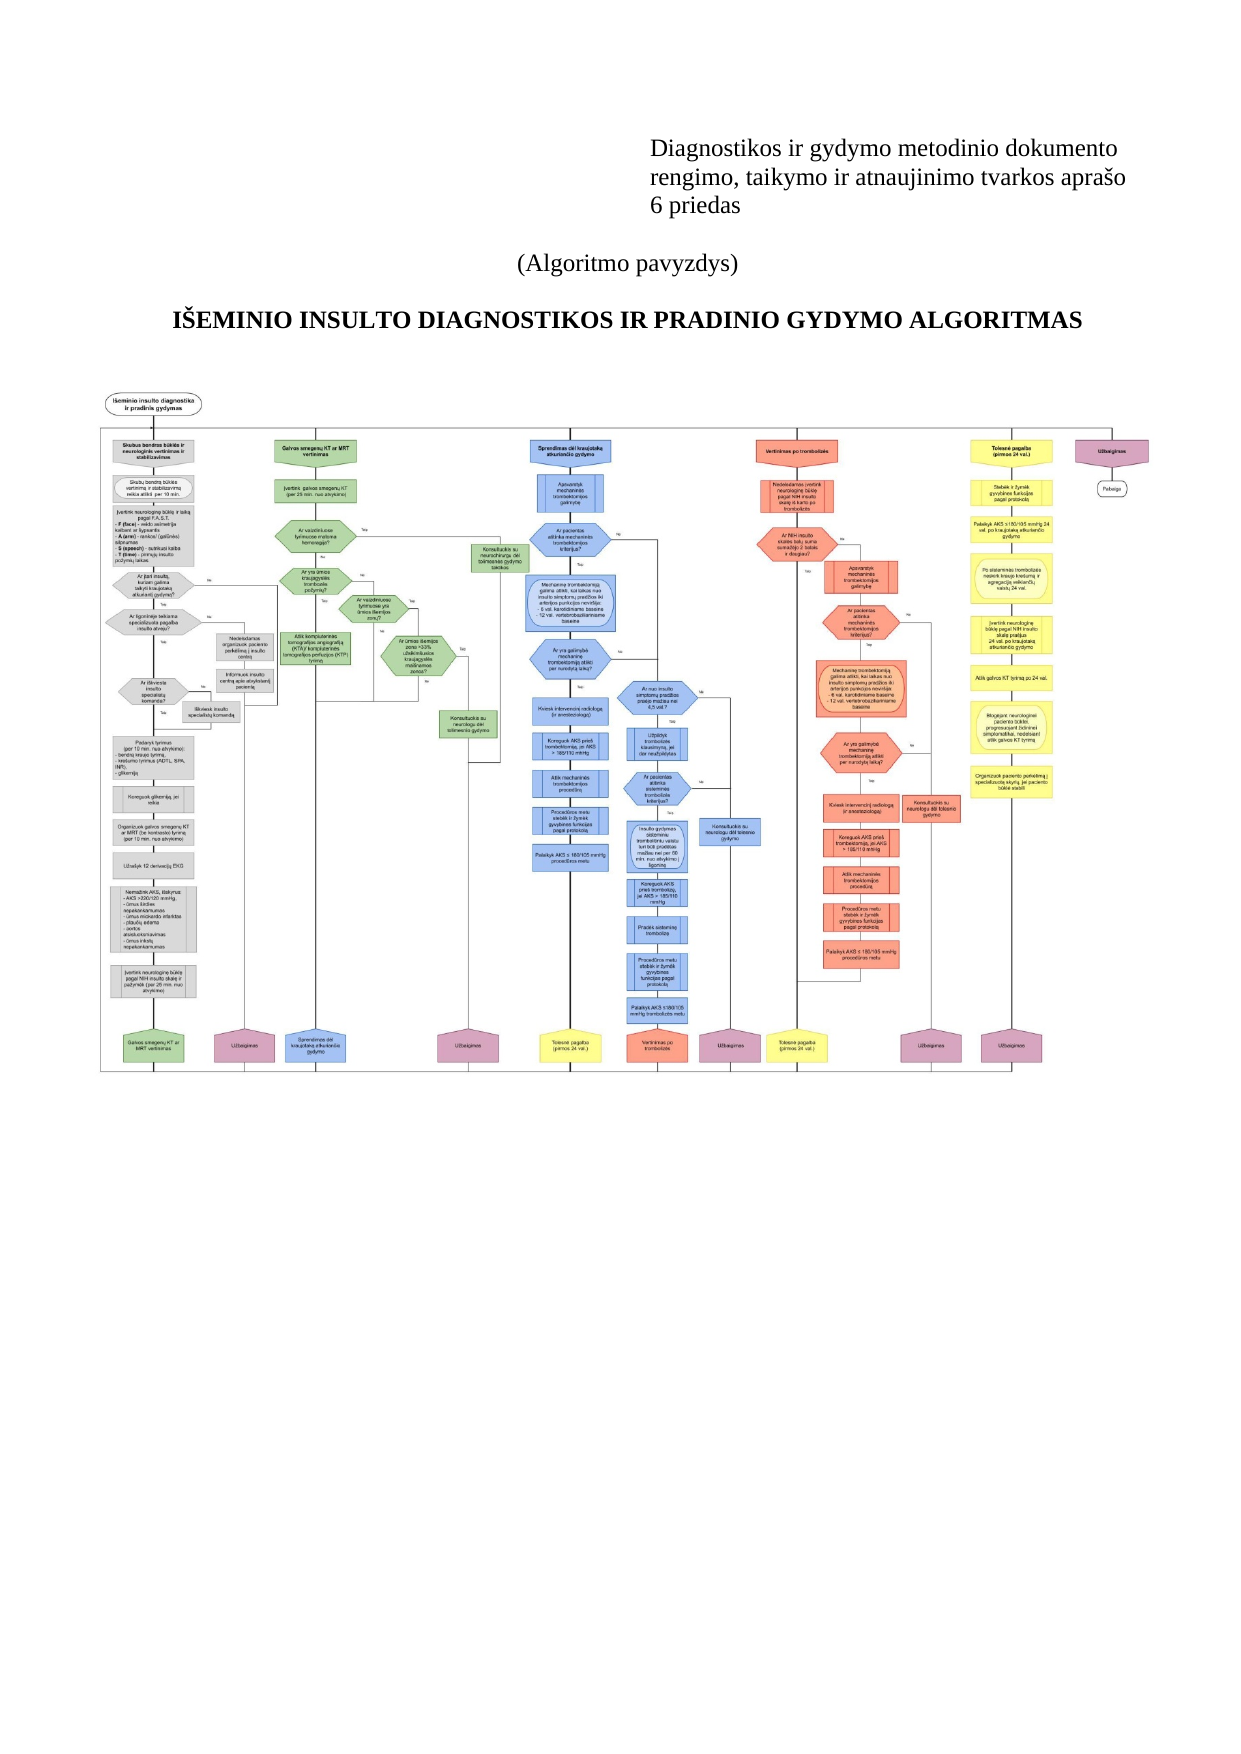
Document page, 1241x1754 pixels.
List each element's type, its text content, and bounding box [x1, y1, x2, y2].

text (Algoritmo pavyzdys) [74, 248, 1181, 277]
text 6 priedas [162, 190, 1181, 219]
text IŠEMINIO INSULTO DIAGNOSTIKOS IR PRADINIO GYDYMO ALGORITMAS [74, 305, 1181, 334]
text rengimo, taikymo ir atnaujinimo tvarkos aprašo [162, 162, 1181, 190]
text Diagnostikos ir gydymo metodinio dokumento [162, 133, 1181, 162]
